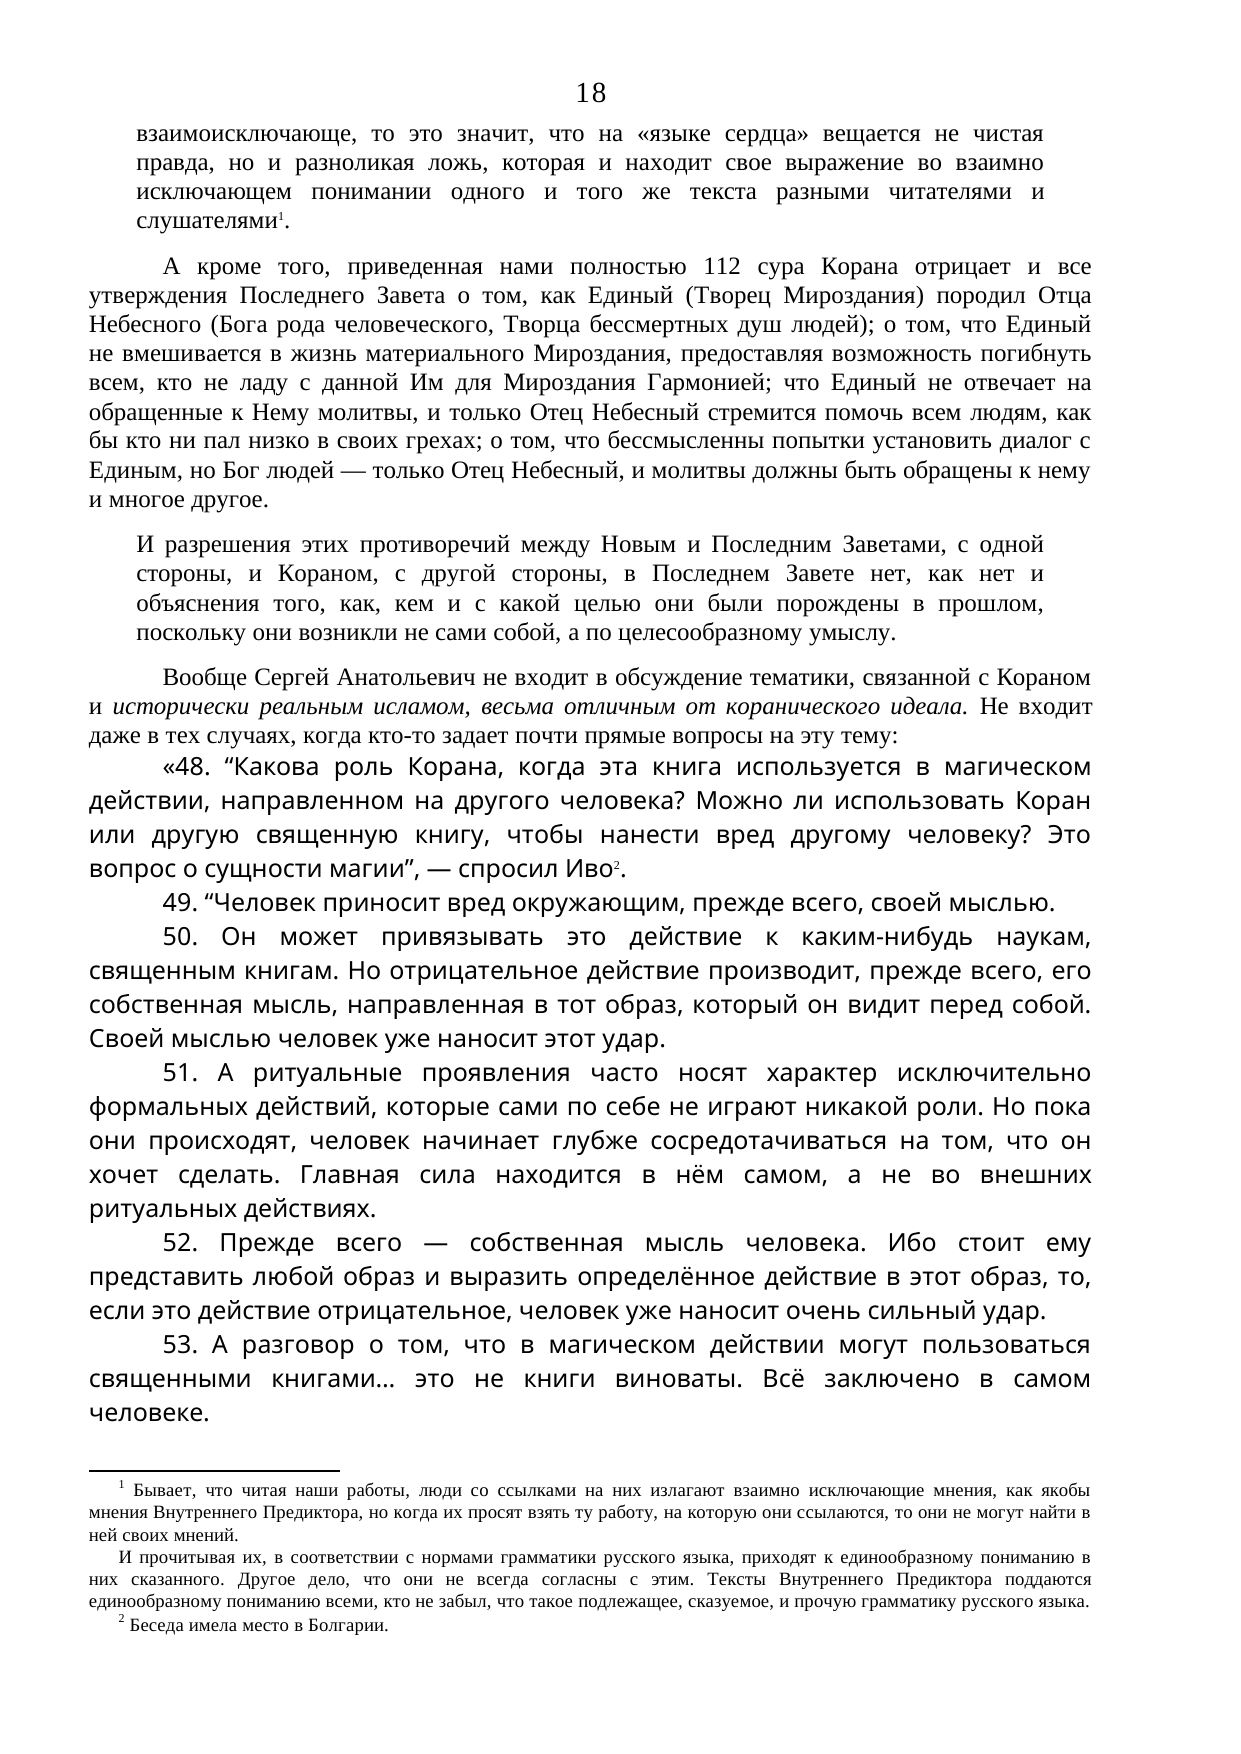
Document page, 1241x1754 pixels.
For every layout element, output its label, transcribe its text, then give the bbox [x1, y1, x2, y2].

text И прочитывая их, в соответствии с нормами грамматики русского языка, приходят к единообразному пониманию в них сказанного. Другое дело, что они не всегда согласны с этим. Тексты Внутреннего Предиктора поддаются единообразному пониманию всеми, кто не забыл, что такое подлежащее, сказуемое, и прочую грамматику русского языка. [89, 1545, 1092, 1611]
text Бывает, что читая наши работы, люди со ссылками на них излагают взаимно исключающие мнения, как якобы мнения Внутреннего Предиктора, но когда их просят взять ту работу, на которую они ссылаются, то они не могут найти в ней своих мнений. [89, 1477, 1092, 1545]
text взаимоисключающе, то это значит, что на «языке сердца» вещается не чистая правда, но и разноликая ложь, которая и находит свое выражение во взаимно исключающем понимании одного и того же текста разными читателями и слушателями. [136, 118, 1045, 234]
text 52. Прежде всего — собственная мысль человека. Ибо стоит ему представить любой образ и выразить определённое действие в этот образ, то, если это действие отрицательное, человек уже наносит очень сильный удар. [89, 1225, 1092, 1327]
text Беседа имела место в Болгарии. [89, 1611, 1092, 1635]
text 51. А ритуальные проявления часто носят характер исключительно формальных действий, которые сами по себе не играют никакой роли. Но пока они происходят, человек начинает глубже сосредотачиваться на том, что он хочет сделать. Главная сила находится в нём самом, а не во внешних ритуальных действиях. [89, 1055, 1092, 1225]
text Вообще Сергей Анатольевич не входит в обсуждение тематики, связанной с Кораном и исторически реальным исламом, весьма отличным от коранического идеала. Не входит даже в тех случаях, когда кто-то задает почти прямые вопросы на эту тему: [89, 662, 1092, 749]
text А кроме того, приведенная нами полностью 112 сура Корана отрицает и все утверждения Последнего Завета о том, как Единый (Творец Мироздания) породил Отца Небесного (Бога рода человеческого, Творца бессмертных душ людей); о том, что Единый не вмешивается в жизнь материального Мироздания, предоставляя возможность погибнуть всем, кто не ладу с данной Им для Мироздания Гармонией; что Единый не отвечает на обращенные к Нему молитвы, и только Отец Небесный стремится помочь всем людям, как бы кто ни пал низко в своих грехах; о том, что бессмысленны попытки установить диалог с Единым, но Бог людей — только Отец Небесный, и молитвы должны быть обращены к нему и многое другое. [89, 251, 1092, 513]
text И разрешения этих противоречий между Новым и Последним Заветами, с одной стороны, и Кораном, с другой стороны, в Последнем Завете нет, как нет и объяснения того, как, кем и с какой целью они были порождены в прошлом, поскольку они возникли не сами собой, а по целесообразному умыслу. [136, 529, 1045, 646]
text 50. Он может привязывать это действие к каким-нибудь наукам, священным книгам. Но отрицательное действие производит, прежде всего, его собственная мысль, направленная в тот образ, который он видит перед собой. Своей мыслью человек уже наносит этот удар. [89, 919, 1092, 1055]
text «48. “Какова роль Корана, когда эта книга используется в магическом действии, направленном на другого человека? Можно ли использовать Коран или другую священную книгу, чтобы нанести вред другому человеку? Это вопрос о сущности магии”, — спросил Иво. [89, 749, 1092, 885]
text 49. “Человек приносит вред окружающим, прежде всего, своей мыслью. [89, 885, 1092, 919]
text 53. А разговор о том, что в магическом действии могут пользоваться священными книгами… это не книги виноваты. Всё заключено в самом человеке. [89, 1327, 1092, 1428]
